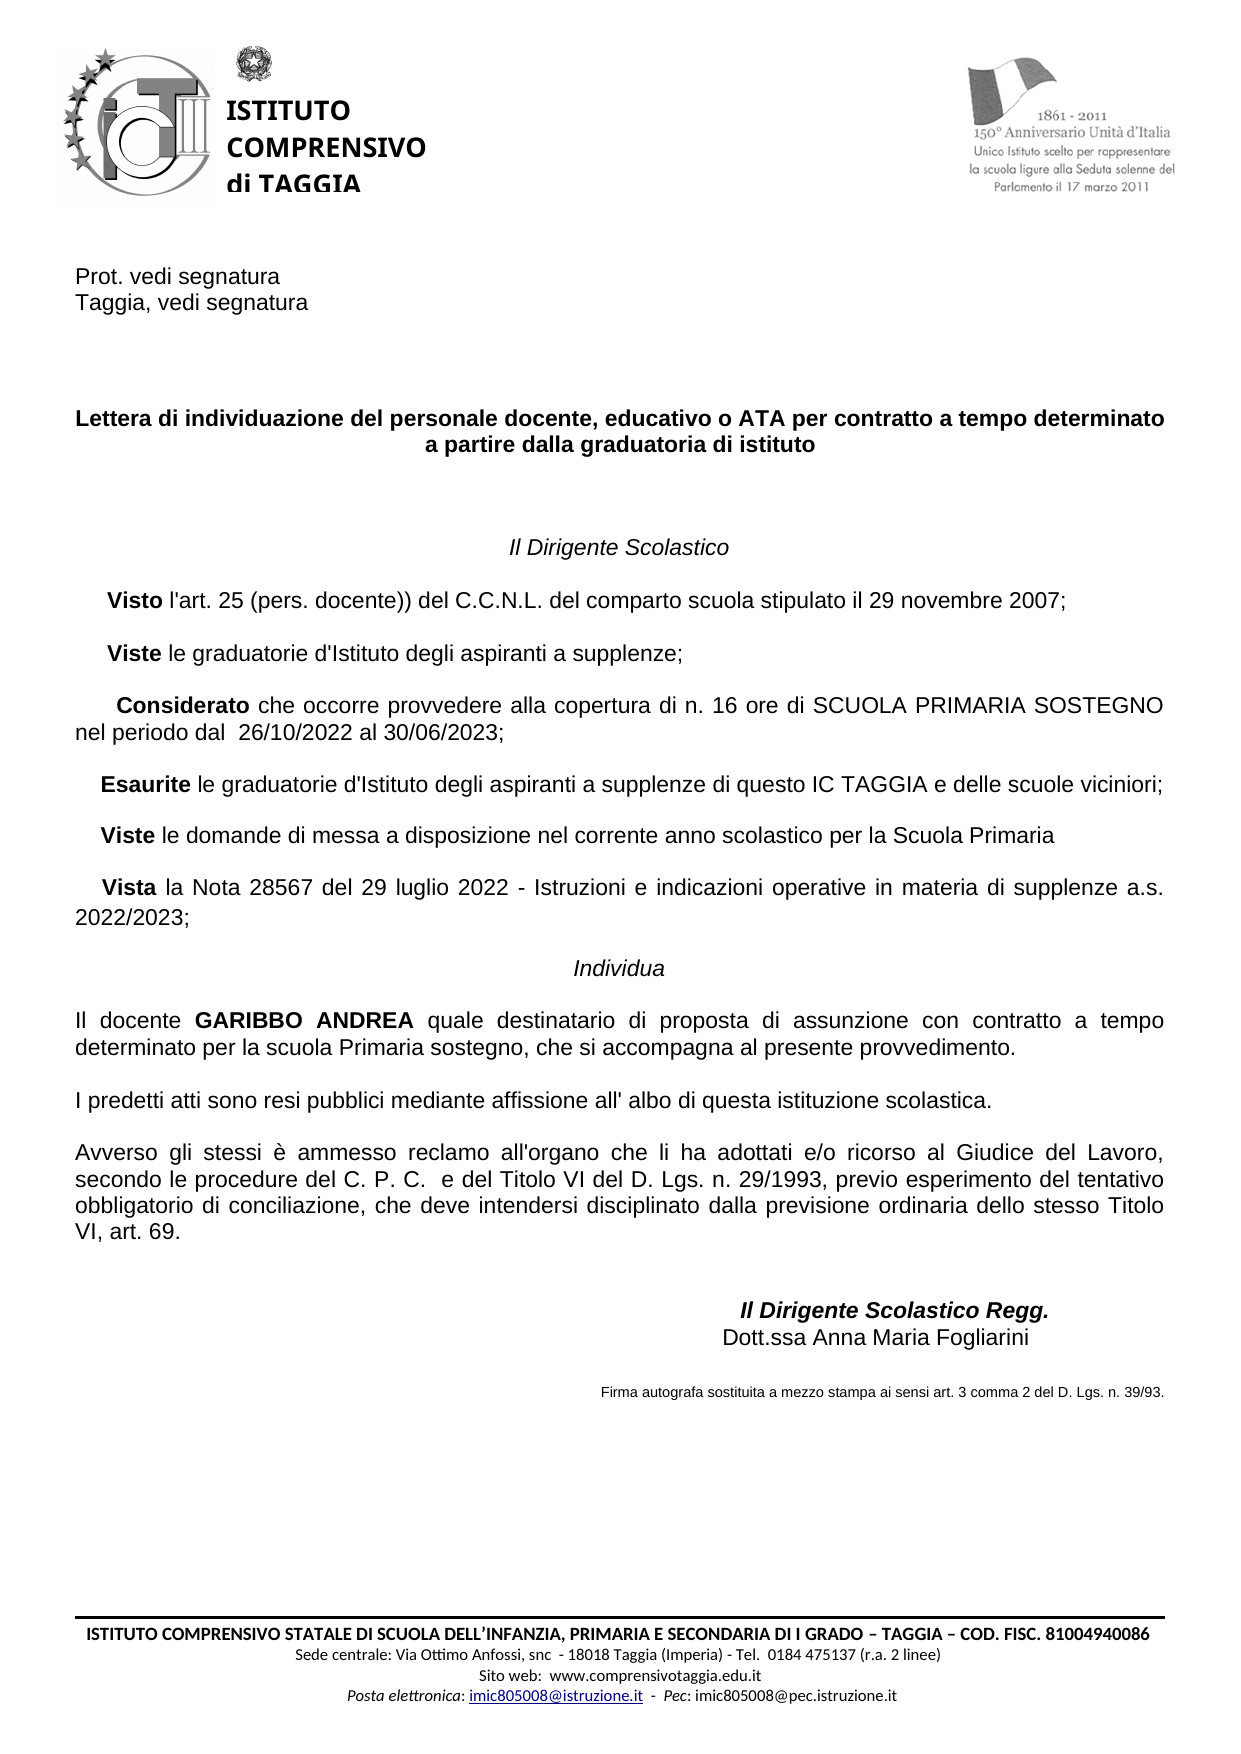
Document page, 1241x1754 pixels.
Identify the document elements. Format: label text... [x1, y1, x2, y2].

text Avverso gli stessi è ammesso reclamo all'organo che li ha adottati e/o ricorso al Giudice del Lavoro, secondo le procedure del C. P. C. e del Titolo VI del D. Lgs. n. 29/1993, previo esperimento del tentativo obbligatorio di conciliazione, che deve intendersi disciplinato dalla previsione ordinaria dello stesso Titolo VI, art. 69. [75, 1139, 1165, 1245]
text Firma autografa sostituita a mezzo stampa ai sensi art. 3 comma 2 del D. Lgs. n. 39/93. [75, 1384, 1165, 1400]
text Il docente GARIBBO ANDREA quale destinatario di proposta di assunzione con contratto a tempo determinato per la scuola Primaria sostegno, che si accompagna al presente provvedimento. [75, 1007, 1165, 1060]
table_header Il Dirigente Scolastico Regg. [610, 1298, 1141, 1324]
text Viste le graduatorie d'Istituto degli aspiranti a supplenze; [75, 640, 1165, 666]
text Vista la Nota 28567 del 29 luglio 2022 - Istruzioni e indicazioni operative in materia di supplenze a.s. 2022/2023; [75, 873, 1165, 930]
text I predetti atti sono resi pubblici mediante affissione all' albo di questa istituzione scolastica. [75, 1087, 1165, 1113]
table_cell Dott.ssa Anna Maria Fogliarini [610, 1324, 1141, 1350]
text Viste le domande di messa a disposizione nel corrente anno scolastico per la Scuola Primaria [75, 822, 1165, 849]
text Individua [75, 955, 1165, 981]
text Il Dirigente Scolastico [75, 534, 1165, 561]
table_cell [78, 1324, 610, 1350]
text Taggia, vedi segnatura [75, 289, 1165, 315]
text Considerato che occorre provvedere alla copertura di n. 16 ore di SCUOLA PRIMARIA SOSTEGNO nel periodo dal 26/10/2022 al 30/06/2023; [75, 692, 1165, 745]
text Lettera di individuazione del personale docente, educativo o ATA per contratto a tempo determinato a partire dalla graduatoria di istituto [75, 405, 1165, 458]
text Prot. vedi segnatura [75, 263, 1165, 289]
text Esaurite le graduatorie d'Istituto degli aspiranti a supplenze di questo IC TAGGIA e delle scuole viciniori; [75, 771, 1165, 798]
text Visto l'art. 25 (pers. docente)) del C.C.N.L. del comparto scuola stipulato il 29 novembre 2007; [75, 587, 1165, 613]
table_header [78, 1298, 610, 1324]
